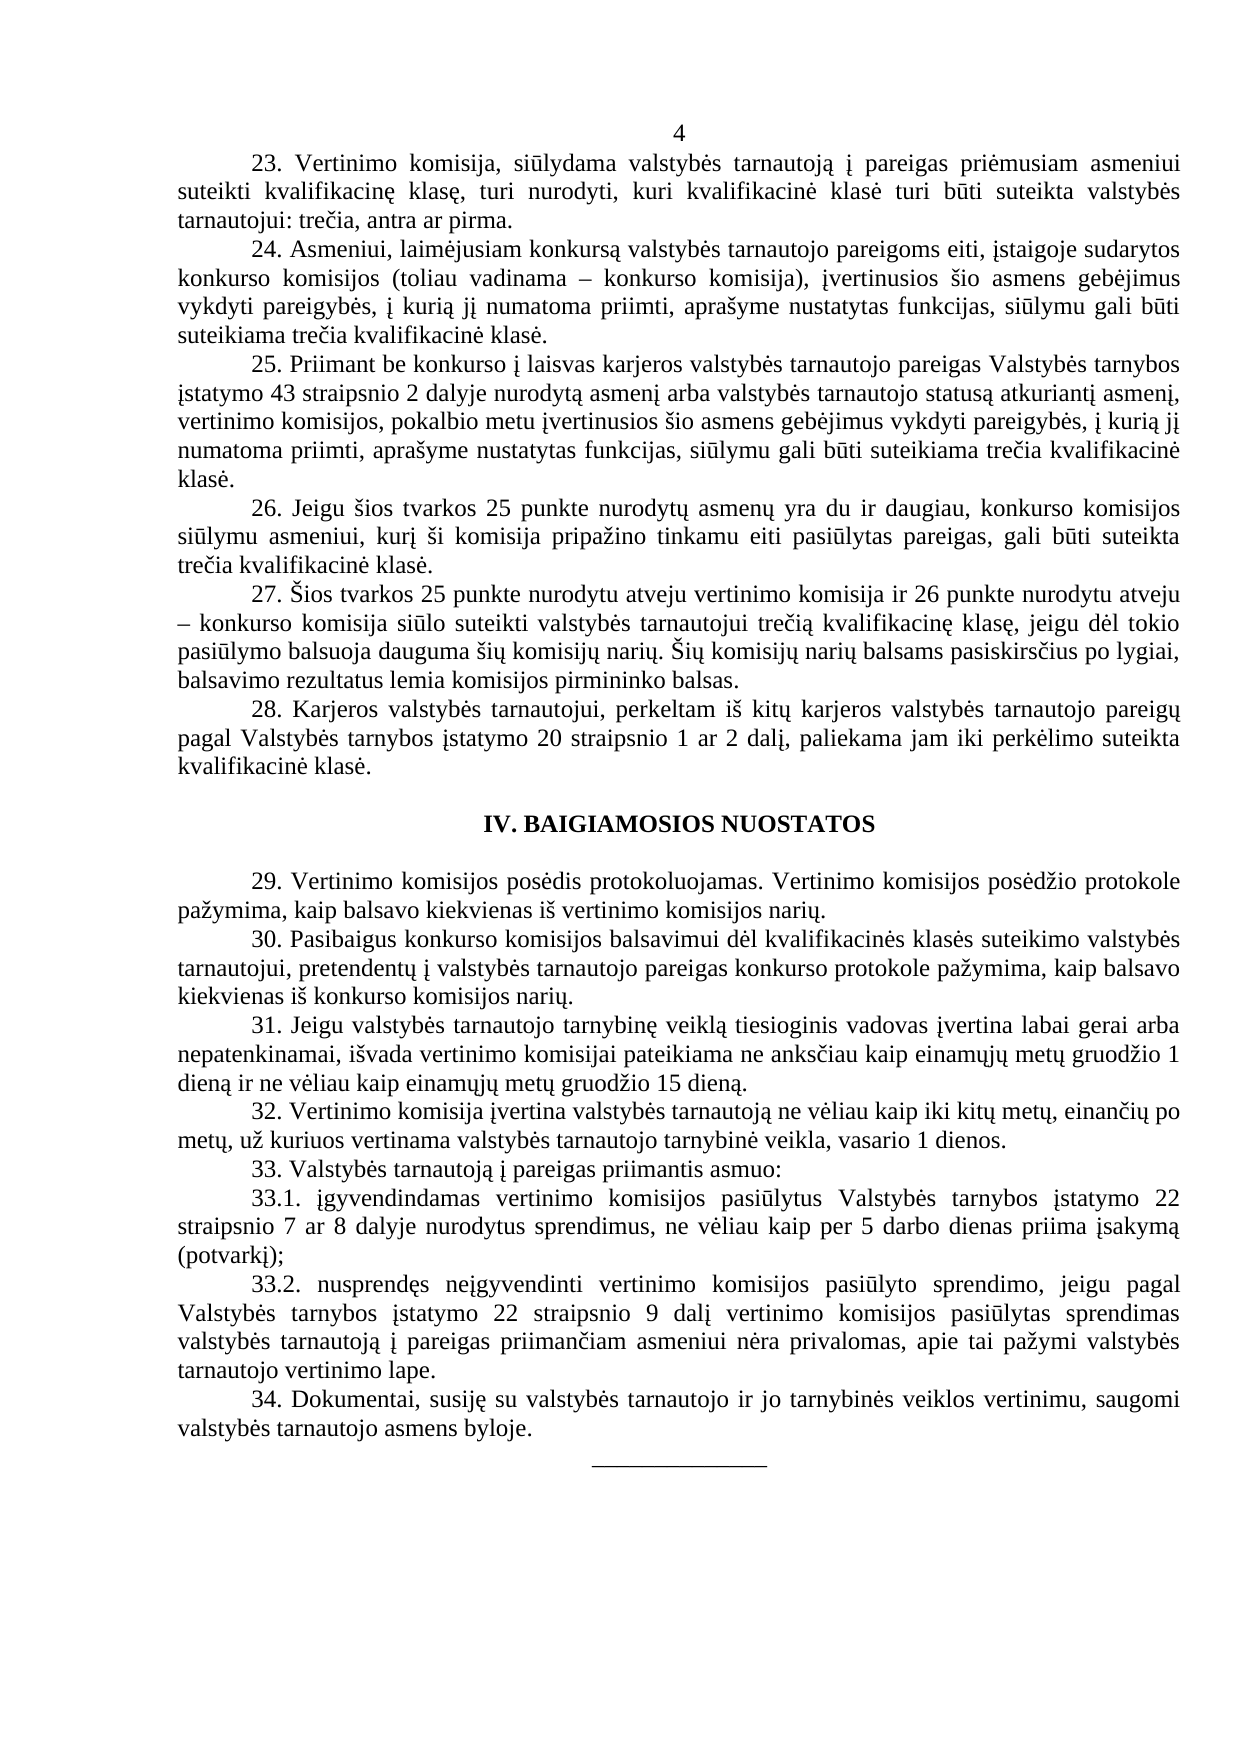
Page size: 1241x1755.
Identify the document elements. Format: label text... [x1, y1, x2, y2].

text 33.1. įgyvendindamas vertinimo komisijos pasiūlytus Valstybės tarnybos įstatymo 22 straipsnio 7 ar 8 dalyje nurodytus sprendimus, ne vėliau kaip per 5 darbo dienas priima įsakymą (potvarkį); [177, 1183, 1181, 1269]
text 32. Vertinimo komisija įvertina valstybės tarnautoją ne vėliau kaip iki kitų metų, einančių po metų, už kuriuos vertinama valstybės tarnautojo tarnybinė veikla, vasario 1 dienos. [177, 1096, 1181, 1154]
text ______________ [177, 1441, 1181, 1470]
text IV. BAIGIAMOSIOS NUOSTATOS [177, 809, 1181, 838]
text 31. Jeigu valstybės tarnautojo tarnybinę veiklą tiesioginis vadovas įvertina labai gerai arba nepatenkinamai, išvada vertinimo komisijai pateikiama ne anksčiau kaip einamųjų metų gruodžio 1 dieną ir ne vėliau kaip einamųjų metų gruodžio 15 dieną. [177, 1010, 1181, 1096]
text 23. Vertinimo komisija, siūlydama valstybės tarnautoją į pareigas priėmusiam asmeniui suteikti kvalifikacinę klasę, turi nurodyti, kuri kvalifikacinė klasė turi būti suteikta valstybės tarnautojui: trečia, antra ar pirma. [177, 148, 1181, 234]
text 24. Asmeniui, laimėjusiam konkursą valstybės tarnautojo pareigoms eiti, įstaigoje sudarytos konkurso komisijos (toliau vadinama – konkurso komisija), įvertinusios šio asmens gebėjimus vykdyti pareigybės, į kurią jį numatoma priimti, aprašyme nustatytas funkcijas, siūlymu gali būti suteikiama trečia kvalifikacinė klasė. [177, 234, 1181, 349]
text 33.2. nusprendęs neįgyvendinti vertinimo komisijos pasiūlyto sprendimo, jeigu pagal Valstybės tarnybos įstatymo 22 straipsnio 9 dalį vertinimo komisijos pasiūlytas sprendimas valstybės tarnautoją į pareigas priimančiam asmeniui nėra privalomas, apie tai pažymi valstybės tarnautojo vertinimo lape. [177, 1269, 1181, 1384]
text 30. Pasibaigus konkurso komisijos balsavimui dėl kvalifikacinės klasės suteikimo valstybės tarnautojui, pretendentų į valstybės tarnautojo pareigas konkurso protokole pažymima, kaip balsavo kiekvienas iš konkurso komisijos narių. [177, 924, 1181, 1010]
text 27. Šios tvarkos 25 punkte nurodytu atveju vertinimo komisija ir 26 punkte nurodytu atveju – konkurso komisija siūlo suteikti valstybės tarnautojui trečią kvalifikacinę klasę, jeigu dėl tokio pasiūlymo balsuoja dauguma šių komisijų narių. Šių komisijų narių balsams pasiskirsčius po lygiai, balsavimo rezultatus lemia komisijos pirmininko balsas. [177, 579, 1181, 694]
text 34. Dokumentai, susiję su valstybės tarnautojo ir jo tarnybinės veiklos vertinimu, saugomi valstybės tarnautojo asmens byloje. [177, 1384, 1181, 1441]
text 29. Vertinimo komisijos posėdis protokoluojamas. Vertinimo komisijos posėdžio protokole pažymima, kaip balsavo kiekvienas iš vertinimo komisijos narių. [177, 866, 1181, 924]
text 25. Priimant be konkurso į laisvas karjeros valstybės tarnautojo pareigas Valstybės tarnybos įstatymo 43 straipsnio 2 dalyje nurodytą asmenį arba valstybės tarnautojo statusą atkuriantį asmenį, vertinimo komisijos, pokalbio metu įvertinusios šio asmens gebėjimus vykdyti pareigybės, į kurią jį numatoma priimti, aprašyme nustatytas funkcijas, siūlymu gali būti suteikiama trečia kvalifikacinė klasė. [177, 349, 1181, 493]
text 33. Valstybės tarnautoją į pareigas priimantis asmuo: [177, 1154, 1181, 1183]
text 26. Jeigu šios tvarkos 25 punkte nurodytų asmenų yra du ir daugiau, konkurso komisijos siūlymu asmeniui, kurį ši komisija pripažino tinkamu eiti pasiūlytas pareigas, gali būti suteikta trečia kvalifikacinė klasė. [177, 493, 1181, 579]
text 28. Karjeros valstybės tarnautojui, perkeltam iš kitų karjeros valstybės tarnautojo pareigų pagal Valstybės tarnybos įstatymo 20 straipsnio 1 ar 2 dalį, paliekama jam iki perkėlimo suteikta kvalifikacinė klasė. [177, 694, 1181, 780]
